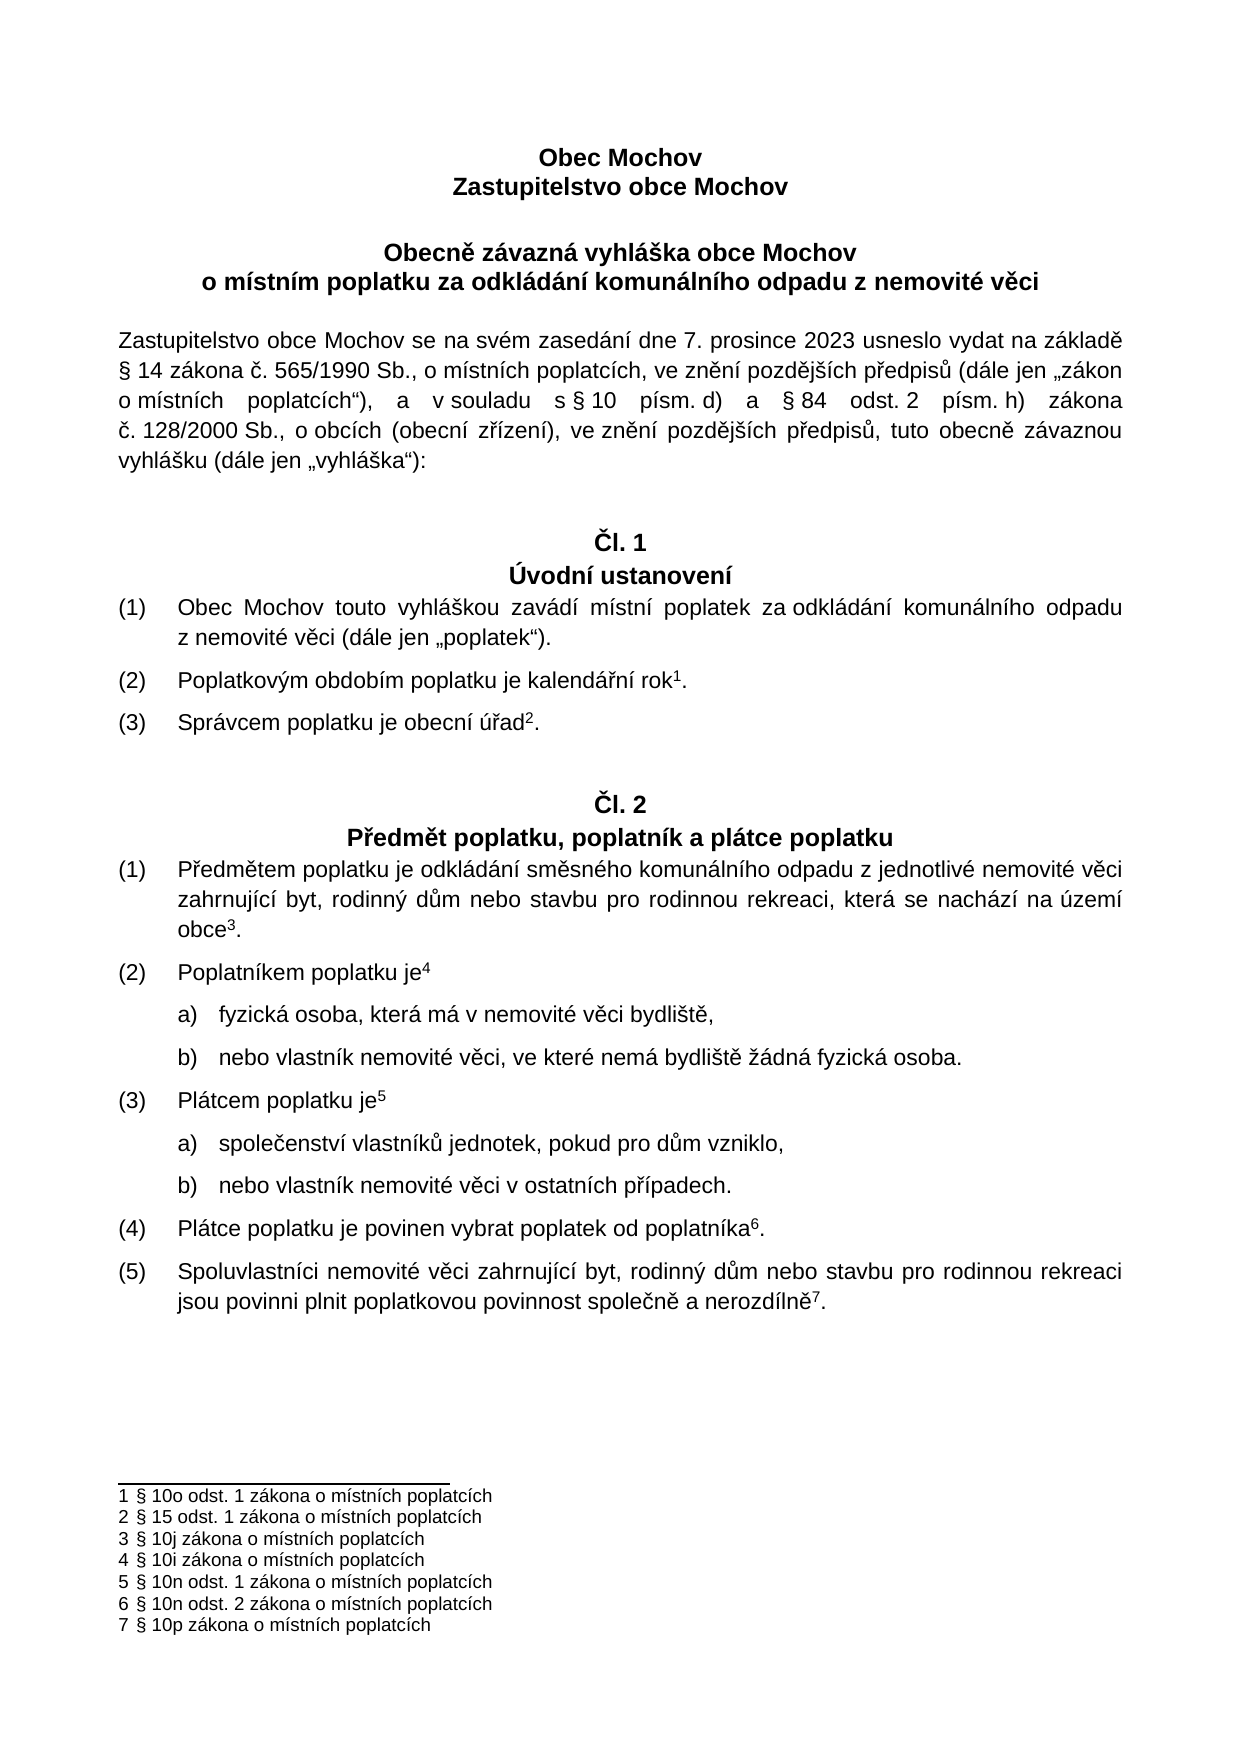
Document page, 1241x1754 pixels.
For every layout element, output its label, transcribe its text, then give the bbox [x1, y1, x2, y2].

list fyzická osoba, která má v nemovité věci bydliště, [177, 1001, 1122, 1028]
list společenství vlastníků jednotek, pokud pro dům vzniklo, [177, 1129, 1122, 1156]
list Plátce poplatku je povinen vybrat poplatek od poplatníka. [118, 1215, 1122, 1241]
subtitle Obecně závazná vyhláška obce Mochov o místním poplatku za odkládání komunálního odpadu z nemovité věci [118, 238, 1122, 295]
list § 10n odst. 1 zákona o místních poplatcích [118, 1571, 1122, 1592]
list nebo vlastník nemovité věci, ve které nemá bydliště žádná fyzická osoba. [177, 1044, 1122, 1071]
list § 10p zákona o místních poplatcích [118, 1614, 1122, 1635]
list nebo vlastník nemovité věci v ostatních případech. [177, 1172, 1122, 1199]
list § 10n odst. 2 zákona o místních poplatcích [118, 1592, 1122, 1614]
list § 10j zákona o místních poplatcích [118, 1528, 1122, 1549]
list Poplatkovým obdobím poplatku je kalendářní rok. [118, 667, 1122, 693]
list Plátcem poplatku je [118, 1087, 1122, 1113]
list § 10i zákona o místních poplatcích [118, 1549, 1122, 1571]
list § 10o odst. 1 zákona o místních poplatcích [118, 1484, 1122, 1506]
list Spoluvlastníci nemovité věci zahrnující byt, rodinný dům nebo stavbu pro rodinnou rekreaci jsou povinni plnit poplatkovou povinnost společně a nerozdílně. [118, 1258, 1122, 1314]
subtitle Čl. 1 Úvodní ustanovení [118, 528, 1122, 589]
list Předmětem poplatku je odkládání směsného komunálního odpadu z jednotlivé nemovité věci zahrnující byt, rodinný dům nebo stavbu pro rodinnou rekreaci, která se nachází na území obce. [118, 856, 1122, 942]
list Správcem poplatku je obecní úřad. [118, 709, 1122, 736]
list Obec Mochov touto vyhláškou zavádí místní poplatek za odkládání komunálního odpadu z nemovité věci (dále jen „poplatek“). [118, 594, 1122, 650]
text Zastupitelstvo obce Mochov se na svém zasedání dne 7. prosince 2023 usneslo vydat na základě § 14 zákona č. 565/1990 Sb., o místních poplatcích, ve znění pozdějších předpisů (dále jen „zákon o místních poplatcích“), a v souladu s § 10 písm. d) a § 84 odst. 2 písm. h) zákona č. 128/2000 Sb., o obcích (obecní zřízení), ve znění pozdějších předpisů, tuto obecně závaznou vyhlášku (dále jen „vyhláška“): [118, 327, 1122, 474]
text Obec Mochov Zastupitelstvo obce Mochov [118, 143, 1122, 201]
list Poplatníkem poplatku je [118, 959, 1122, 985]
list § 15 odst. 1 zákona o místních poplatcích [118, 1506, 1122, 1528]
subtitle Čl. 2 Předmět poplatku, poplatník a plátce poplatku [118, 789, 1122, 851]
